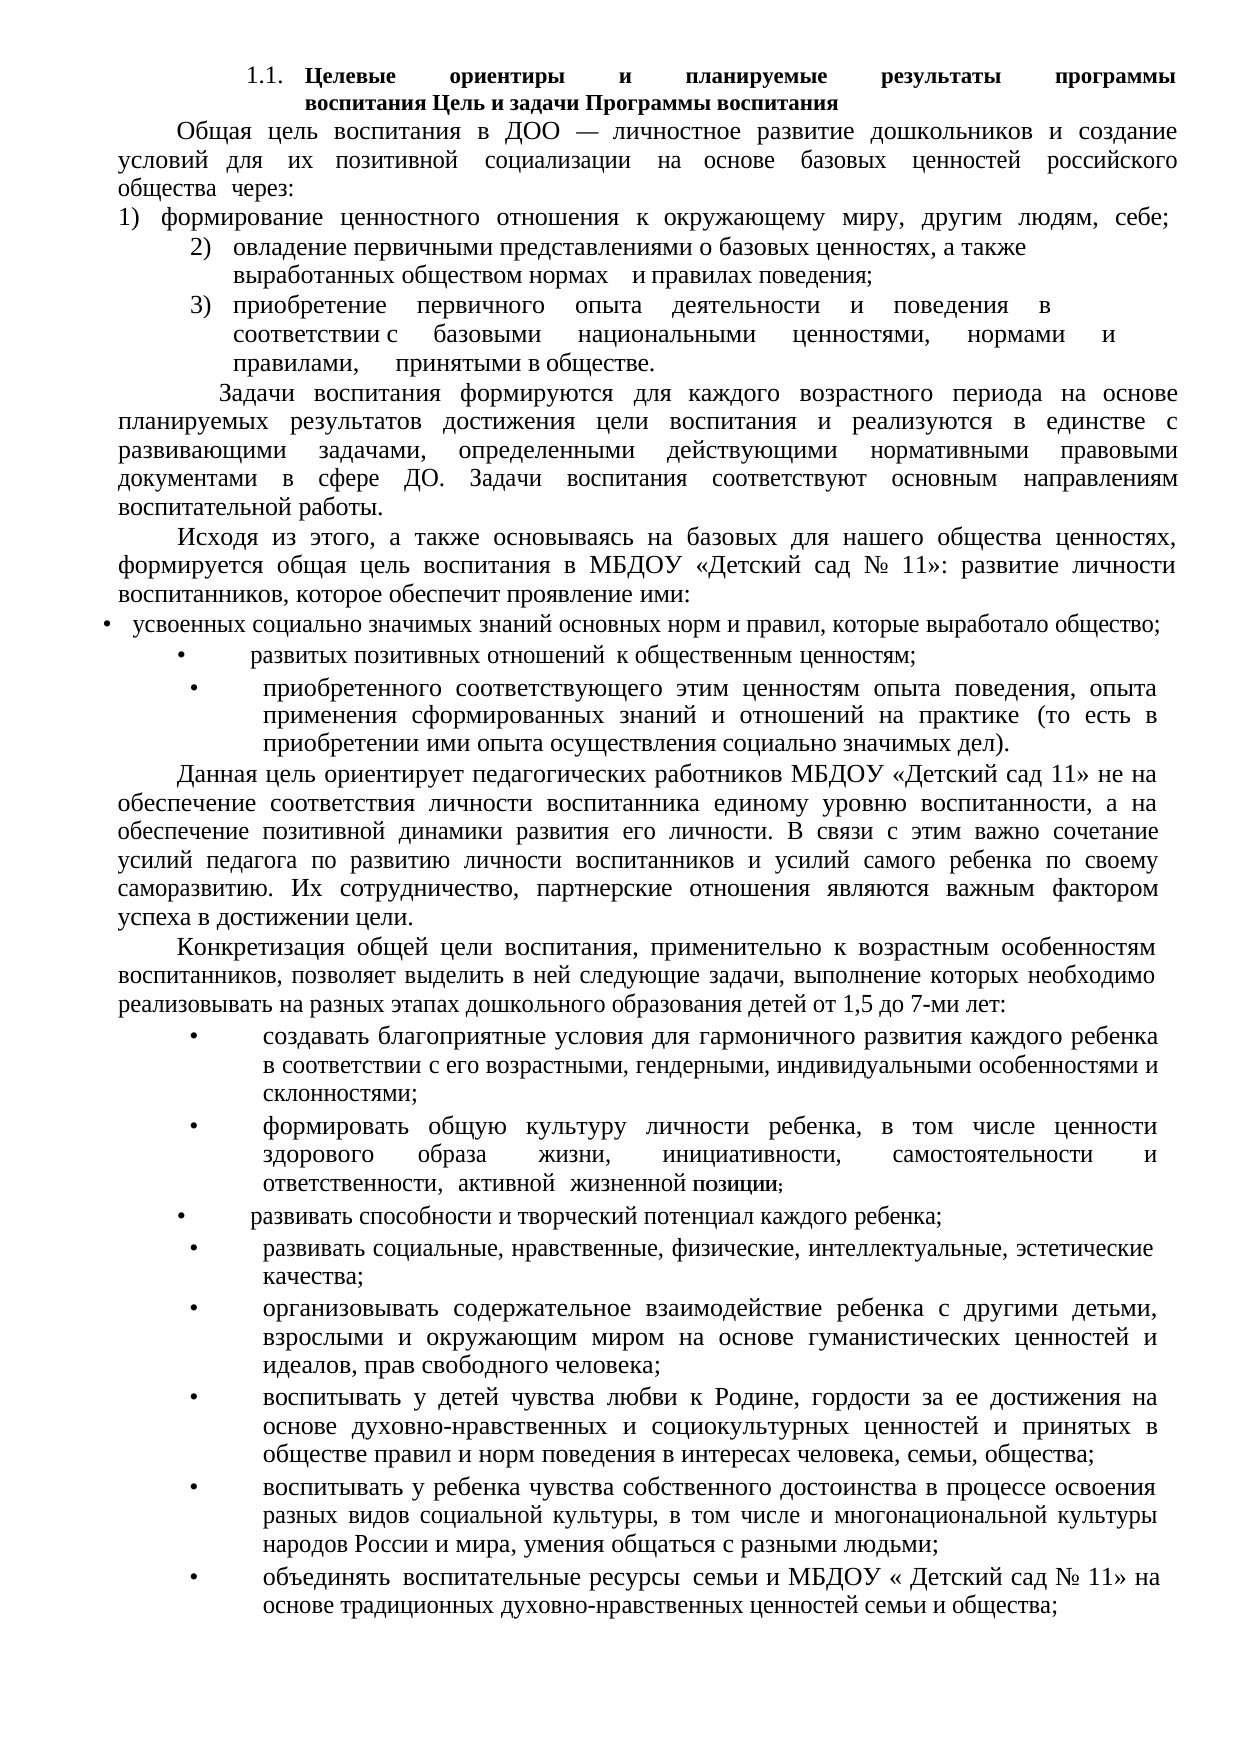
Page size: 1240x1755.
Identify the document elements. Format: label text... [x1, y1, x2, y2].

list объединять воспитательные ресурсы семьи и МБДОУ « Детский сад № 11» на основе традиционных духовно-нравственных ценностей семьи и общества; [189, 1561, 1161, 1619]
list овладение первичными представлениями о базовых ценностях, а также выработанных обществом нормах и правилах поведения; [190, 231, 1177, 289]
list формировать общую культуру личности ребенка, в том числе ценности здорового образа жизни, инициативности, самостоятельности и ответственности, активной жизненной ПОЗИЦИИ; [189, 1110, 1157, 1197]
text Задачи воспитания формируются для каждого возрастного периода на основе планируемых результатов достижения цели воспитания и реализуются в единстве с развивающими задачами, определенными действующими нормативными правовыми документами в сфере ДО. Задачи воспитания соответствуют основным направлениям воспитательной работы. [118, 377, 1178, 521]
text Общая цель воспитания в ДОО — личностное развитие дошкольников и создание условий для их позитивной социализации на основе базовых ценностей российского общества через: [118, 115, 1177, 202]
text Данная цель ориентирует педагогических работников МБДОУ «Детский сад 11» не на обеспечение соответствия личности воспитанника единому уровню воспитанности, а на обеспечение позитивной динамики развития его личности. В связи с этим важно сочетание усилий педагога по развитию личности воспитанников и усилий самого ребенка по своему саморазвитию. Их сотрудничество, партнерские отношения являются важным фактором ycпexa в достижении цели. [117, 758, 1159, 931]
list организовывать содержательное взаимодействие ребенка с другими детьми, взрослыми и окружающим миром на основе гуманистических ценностей и идеалов, прав свободного человека; [189, 1292, 1158, 1379]
list создавать благоприятные условия для гармоничного развития каждого ребенка в соответствии с его возрастными, гендерными, индивидуальными особенностями и склонностями; [189, 1020, 1159, 1107]
text Конкретизация общей цели воспитания, применительно к возрастным особенностям воспитанников, позволяет выделить в ней следующие задачи, выполнение которых необходимо реализовывать на разных этапах дошкольного образования детей от 1,5 до 7-ми лет: [118, 931, 1157, 1018]
list Целевые ориентиры и планируемые результаты программы воспитания Цель и задачи Программы воспитания [246, 60, 1176, 115]
text Исходя из этого, а также основываясь на базовых для нашего общества ценностях, формируется общая цель воспитания в МБДОУ «Детский сад № 11»: развитие личности воспитанников, которое обеспечит проявление ими: [118, 521, 1178, 608]
list развивать социальные, нравственные, физические, интеллектуальные, эстетические качества; [189, 1232, 1155, 1290]
list приобретенного соответствующего этим ценностям опыта поведения, опыта применения сформированных знаний и отношений на практике (то есть в приобретении ими опыта осуществления социально значимых дел). [189, 672, 1158, 757]
list развитых позитивных отношений к общественным ценностям; [177, 639, 1231, 669]
list воспитывать у детей чувства любви к Родине, гордости за ее достижения на основе духовно-нравственных и социокультурных ценностей и принятых в обществе правил и норм поведения в интересах человека, семьи, общества; [189, 1381, 1158, 1468]
list воспитывать у ребенка чувства собственного достоинства в процессе освоения разных видов социальной культуры, в том числе и многонациональной культуры народов России и мира, умения общаться с разными людьми; [189, 1471, 1158, 1558]
list усвоенных социально значимых знаний основных норм и правил, которые выработало общество; [102, 608, 1231, 638]
list развивать способности и творческий потенциал каждого ребенка; [177, 1200, 1231, 1230]
list формирование ценностного отношения к окружающему миру, другим людям, себе; [118, 202, 1231, 231]
list приобретение первичного опыта деятельности и поведения в соответствии с базовыми национальными ценностями, нормами и правилами, принятыми в обществе. [190, 289, 1178, 377]
